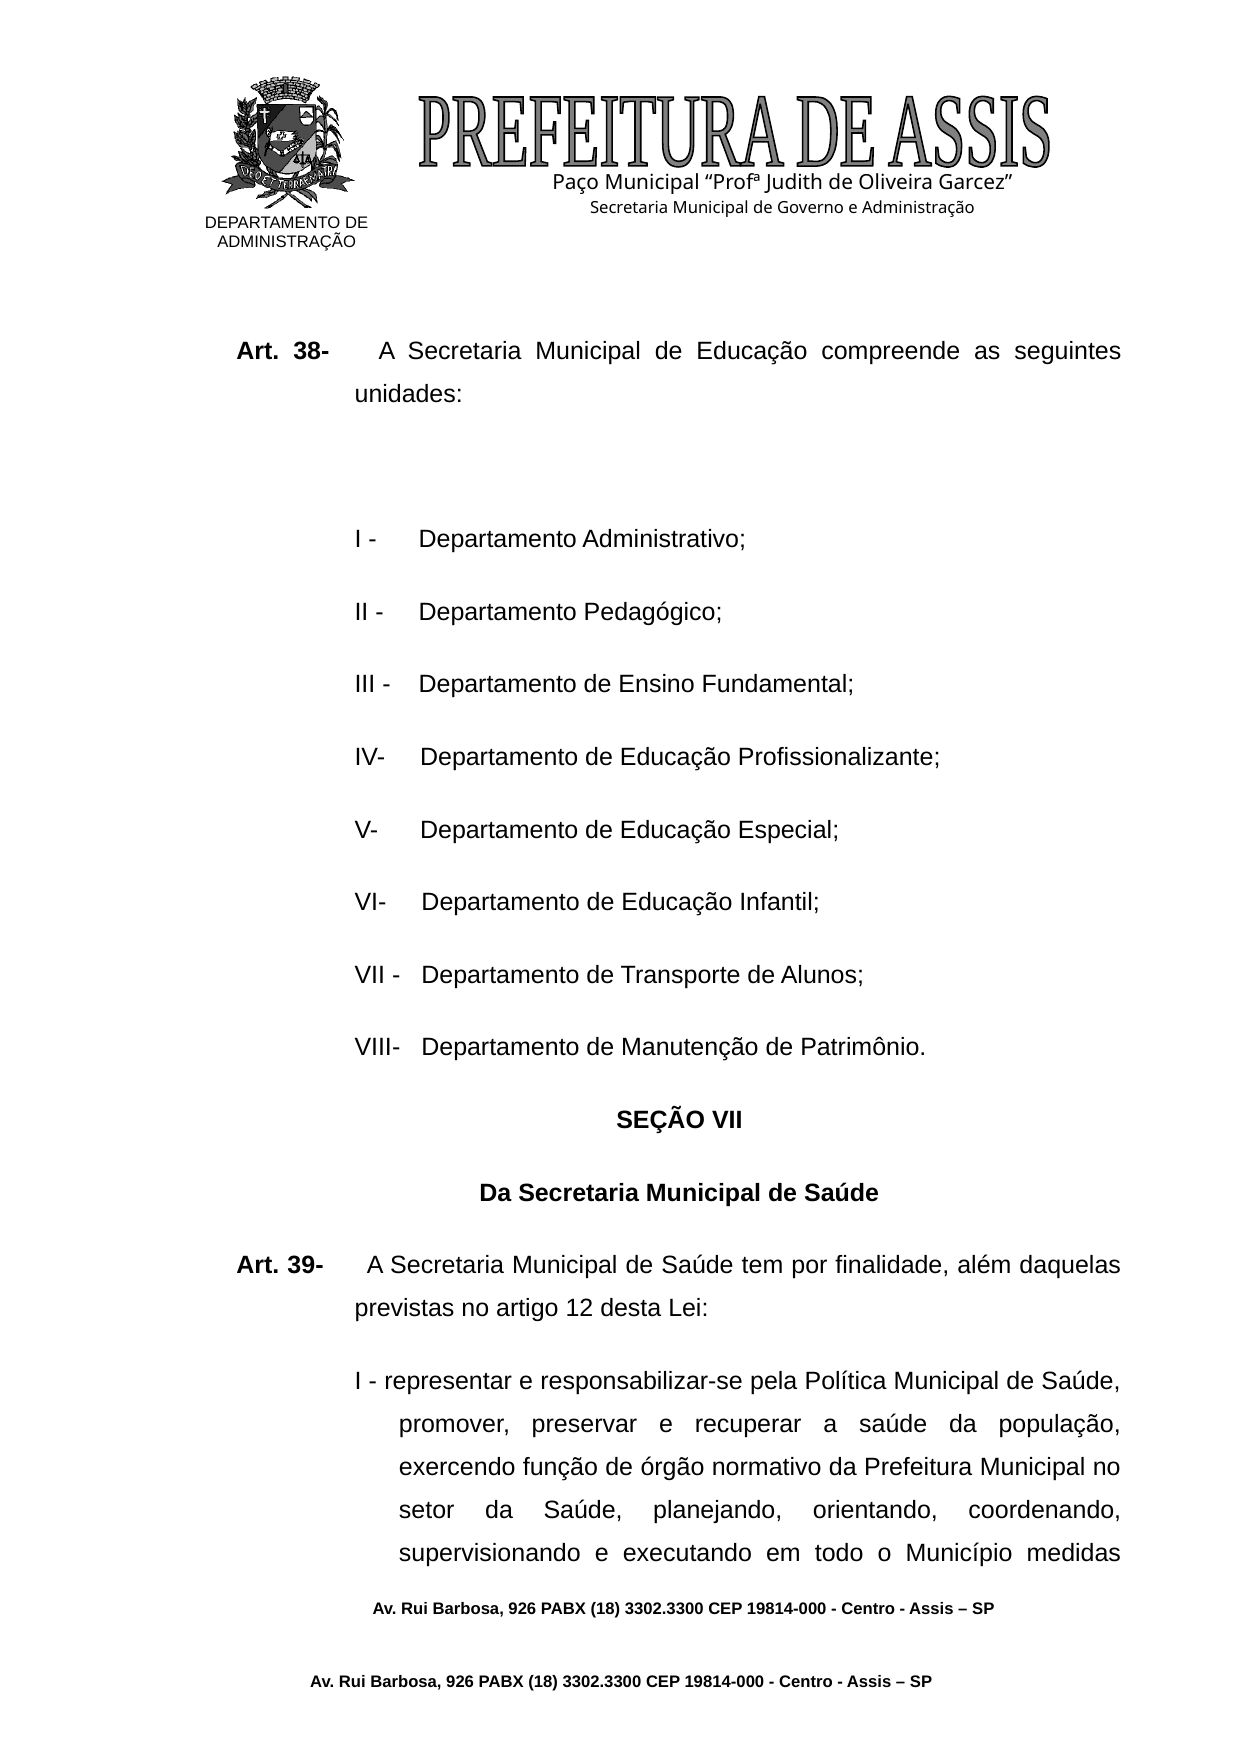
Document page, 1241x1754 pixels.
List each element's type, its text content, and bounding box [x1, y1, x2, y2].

text VI- Departamento de Educação Infantil; [354, 887, 1122, 916]
text SEÇÃO VII [236, 1105, 1122, 1134]
text I - representar e responsabilizar-se pela Política Municipal de Saúde, promover, preservar e recuperar a saúde da população, exercendo função de órgão normativo da Prefeitura Municipal no setor da Saúde, planejando, orientando, coordenando, supervisionando e executando em todo o Município medidas [354, 1366, 1122, 1567]
text Da Secretaria Municipal de Saúde [236, 1178, 1122, 1206]
text VII - Departamento de Transporte de Alunos; [354, 960, 1122, 988]
text VIII- Departamento de Manutenção de Patrimônio. [354, 1032, 1122, 1061]
text Art. 38- A Secretaria Municipal de Educação compreende as seguintes unidades: [236, 336, 1122, 408]
text I - Departamento Administrativo; [354, 524, 1122, 553]
text V- Departamento de Educação Especial; [354, 814, 1122, 843]
text II - Departamento Pedagógico; [354, 597, 1122, 626]
text Art. 39- A Secretaria Municipal de Saúde tem por finalidade, além daquelas previstas no artigo 12 desta Lei: [236, 1250, 1122, 1322]
text IV- Departamento de Educação Profissionalizante; [354, 742, 1122, 771]
text III - Departamento de Ensino Fundamental; [354, 669, 1122, 698]
